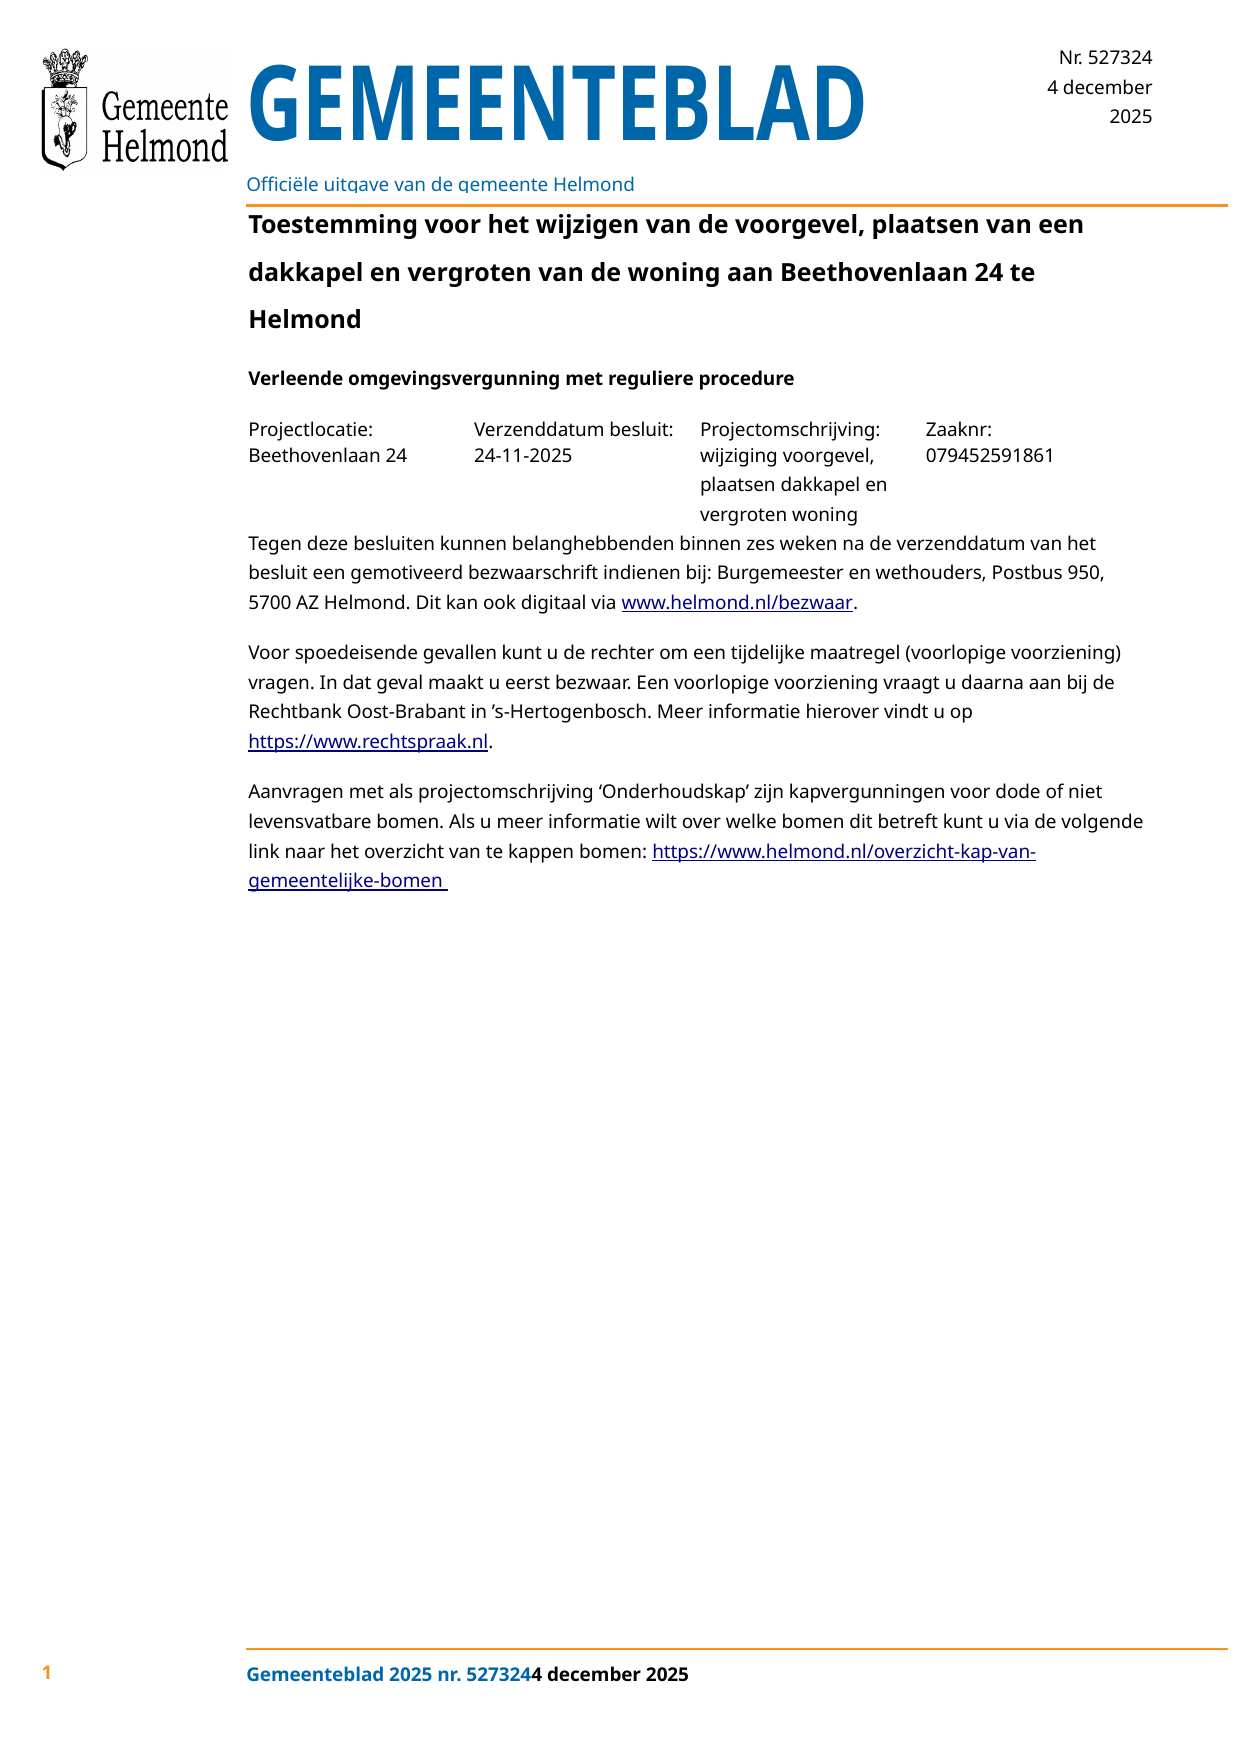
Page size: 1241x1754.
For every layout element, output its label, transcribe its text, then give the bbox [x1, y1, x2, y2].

table_cell Beethovenlaan 24 [248, 442, 474, 527]
table_cell 24-11-2025 [474, 442, 700, 527]
table_cell wijziging voorgevel, plaatsen dakkapel en vergroten woning [700, 442, 926, 527]
text Toestemming voor het wijzigen van de voorgevel, plaatsen van een dakkapel en vergroten van de woning aan Beethovenlaan 24 te Helmond [248, 207, 1152, 336]
picture [41, 47, 231, 172]
text Aanvragen met als projectomschrijving ‘Onderhoudskap’ zijn kapvergunningen voor dode of niet levensvatbare bomen. Als u meer informatie wilt over welke bomen dit betreft kunt u via de volgende link naar het overzicht van te kappen bomen: https://www.helmond.nl/overzicht-kap-van-gemeentelijke-bomen [248, 779, 1152, 893]
text Verleende omgevingsvergunning met reguliere procedure [248, 366, 1152, 391]
table_cell 079452591861 [926, 442, 1152, 527]
table_header Zaaknr: [926, 416, 1152, 442]
table_header Verzenddatum besluit: [474, 416, 700, 442]
text Tegen deze besluiten kunnen belanghebbenden binnen zes weken na de verzenddatum van het besluit een gemotiveerd bezwaarschrift indienen bij: Burgemeester en wethouders, Postbus 950, 5700 AZ Helmond. Dit kan ook digitaal via www.helmond.nl/bezwaar. [248, 530, 1152, 615]
table_header Projectomschrijving: [700, 416, 926, 442]
table_header Projectlocatie: [248, 416, 474, 442]
text Voor spoedeisende gevallen kunt u de rechter om een tijdelijke maatregel (voorlopige voorziening) vragen. In dat geval maakt u eerst bezwaar. Een voorlopige voorziening vraagt u daarna aan bij de Rechtbank Oost-Brabant in ’s-Hertogenbosch. Meer informatie hierover vindt u op https://www.rechtspraak.nl. [248, 639, 1152, 754]
